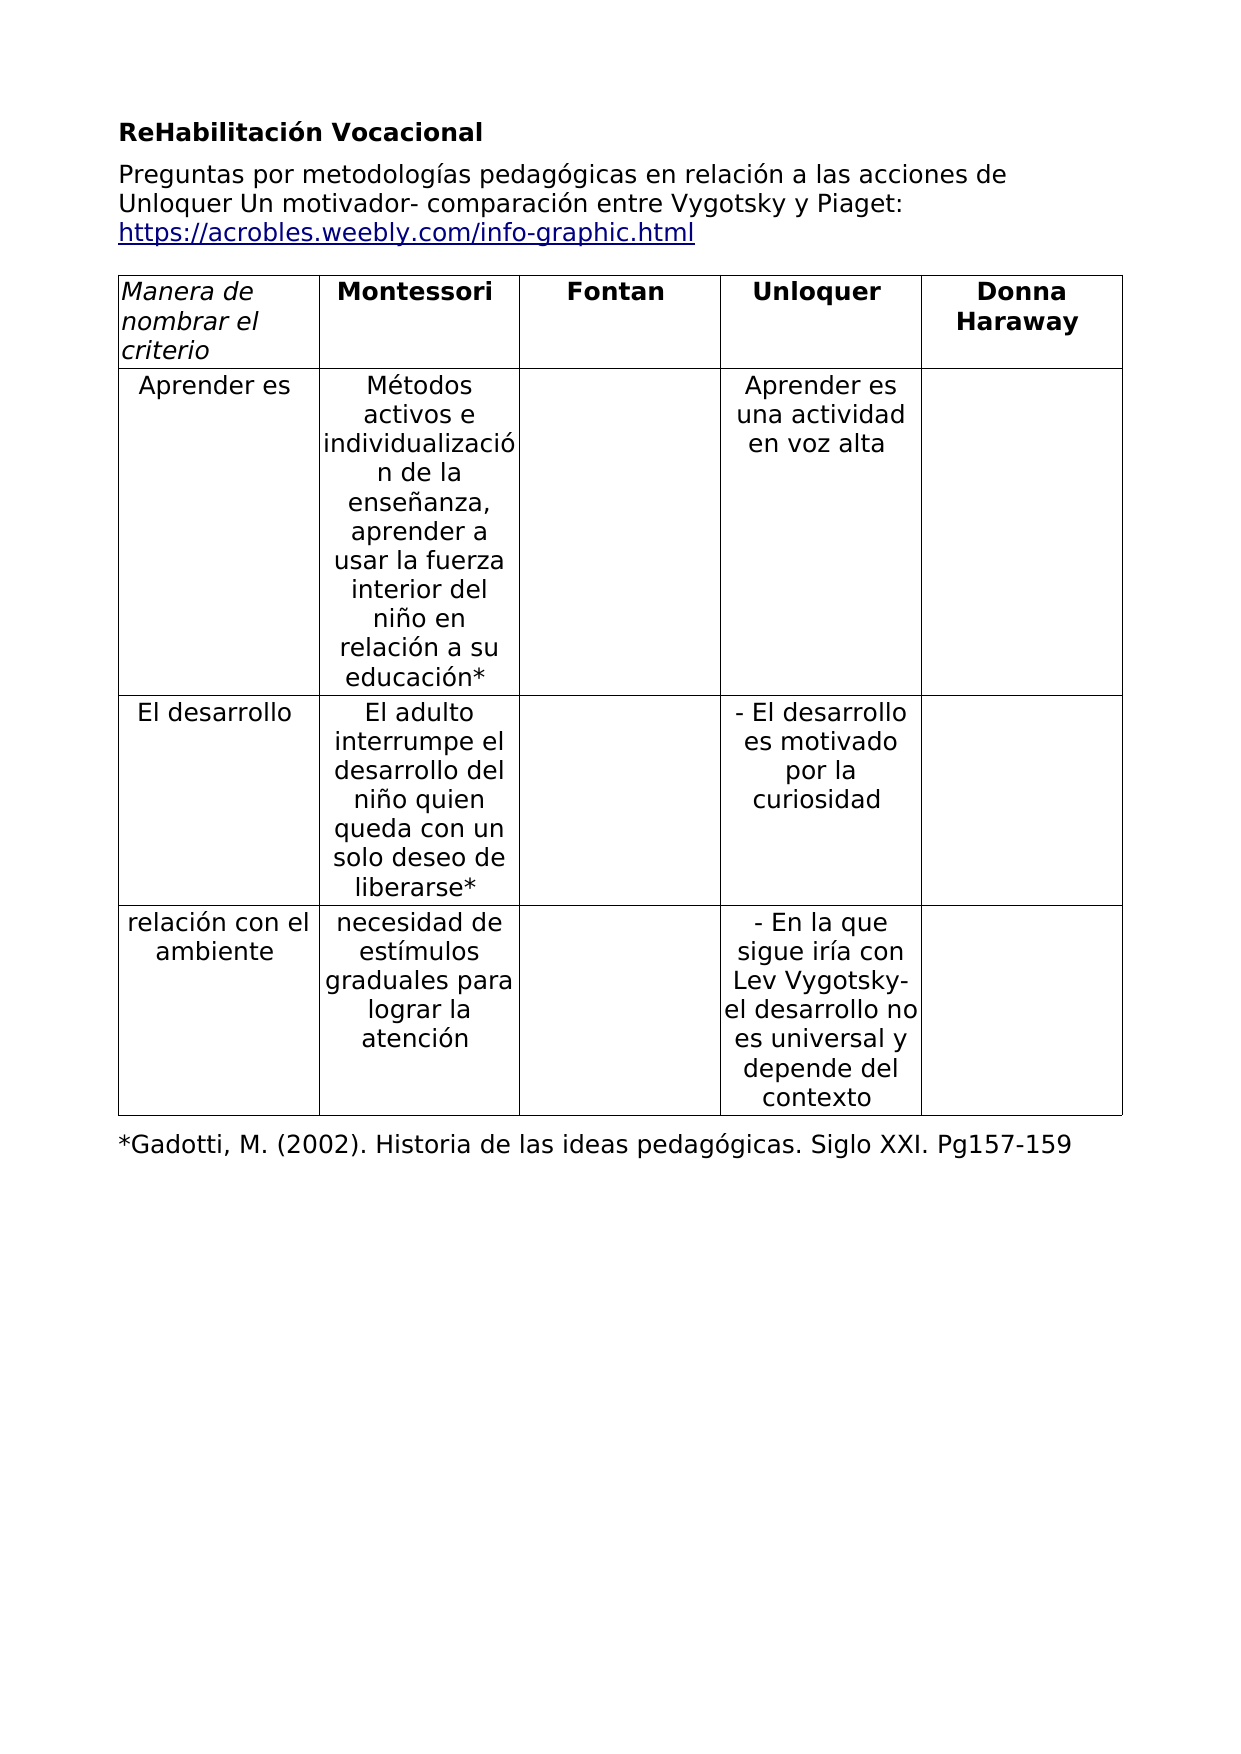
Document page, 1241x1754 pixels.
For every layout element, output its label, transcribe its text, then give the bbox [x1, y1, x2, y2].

table_cell Aprender es [119, 369, 319, 695]
table_cell [922, 906, 1122, 1115]
table_cell relación con el ambiente [119, 906, 319, 1115]
table_cell [520, 906, 720, 1115]
table_header Manera de nombrar el criterio [119, 276, 319, 368]
table_cell Métodos activos e individualización de la enseñanza, aprender a usar la fuerza interior del niño en relación a su educación* [320, 369, 519, 695]
table_cell - El desarrollo es motivado por la curiosidad [721, 696, 921, 905]
table_cell [520, 696, 720, 905]
table_cell - En la que sigue iría con Lev Vygotsky- el desarrollo no es universal y depende del contexto [721, 906, 921, 1115]
table_cell El desarrollo [119, 696, 319, 905]
table_header Montessori [320, 276, 519, 368]
table_header Fontan [520, 276, 720, 368]
table_cell [520, 369, 720, 695]
table_cell [922, 369, 1122, 695]
table_cell necesidad de estímulos graduales para lograr la atención [320, 906, 519, 1115]
table_cell El adulto interrumpe el desarrollo del niño quien queda con un solo deseo de liberarse* [320, 696, 519, 905]
text Preguntas por metodologías pedagógicas en relación a las acciones de Unloquer Un motivador- comparación entre Vygotsky y Piaget: https://acrobles.weebly.com/info-graphic.html [118, 160, 1122, 247]
table_header Unloquer [721, 276, 921, 368]
text ReHabilitación Vocacional [118, 118, 1122, 147]
text *Gadotti, M. (2002). Historia de las ideas pedagógicas. Siglo XXI. Pg157-159 [118, 1130, 1122, 1159]
table_cell [922, 696, 1122, 905]
table_header Donna Haraway [922, 276, 1122, 368]
table_cell Aprender es una actividad en voz alta [721, 369, 921, 695]
